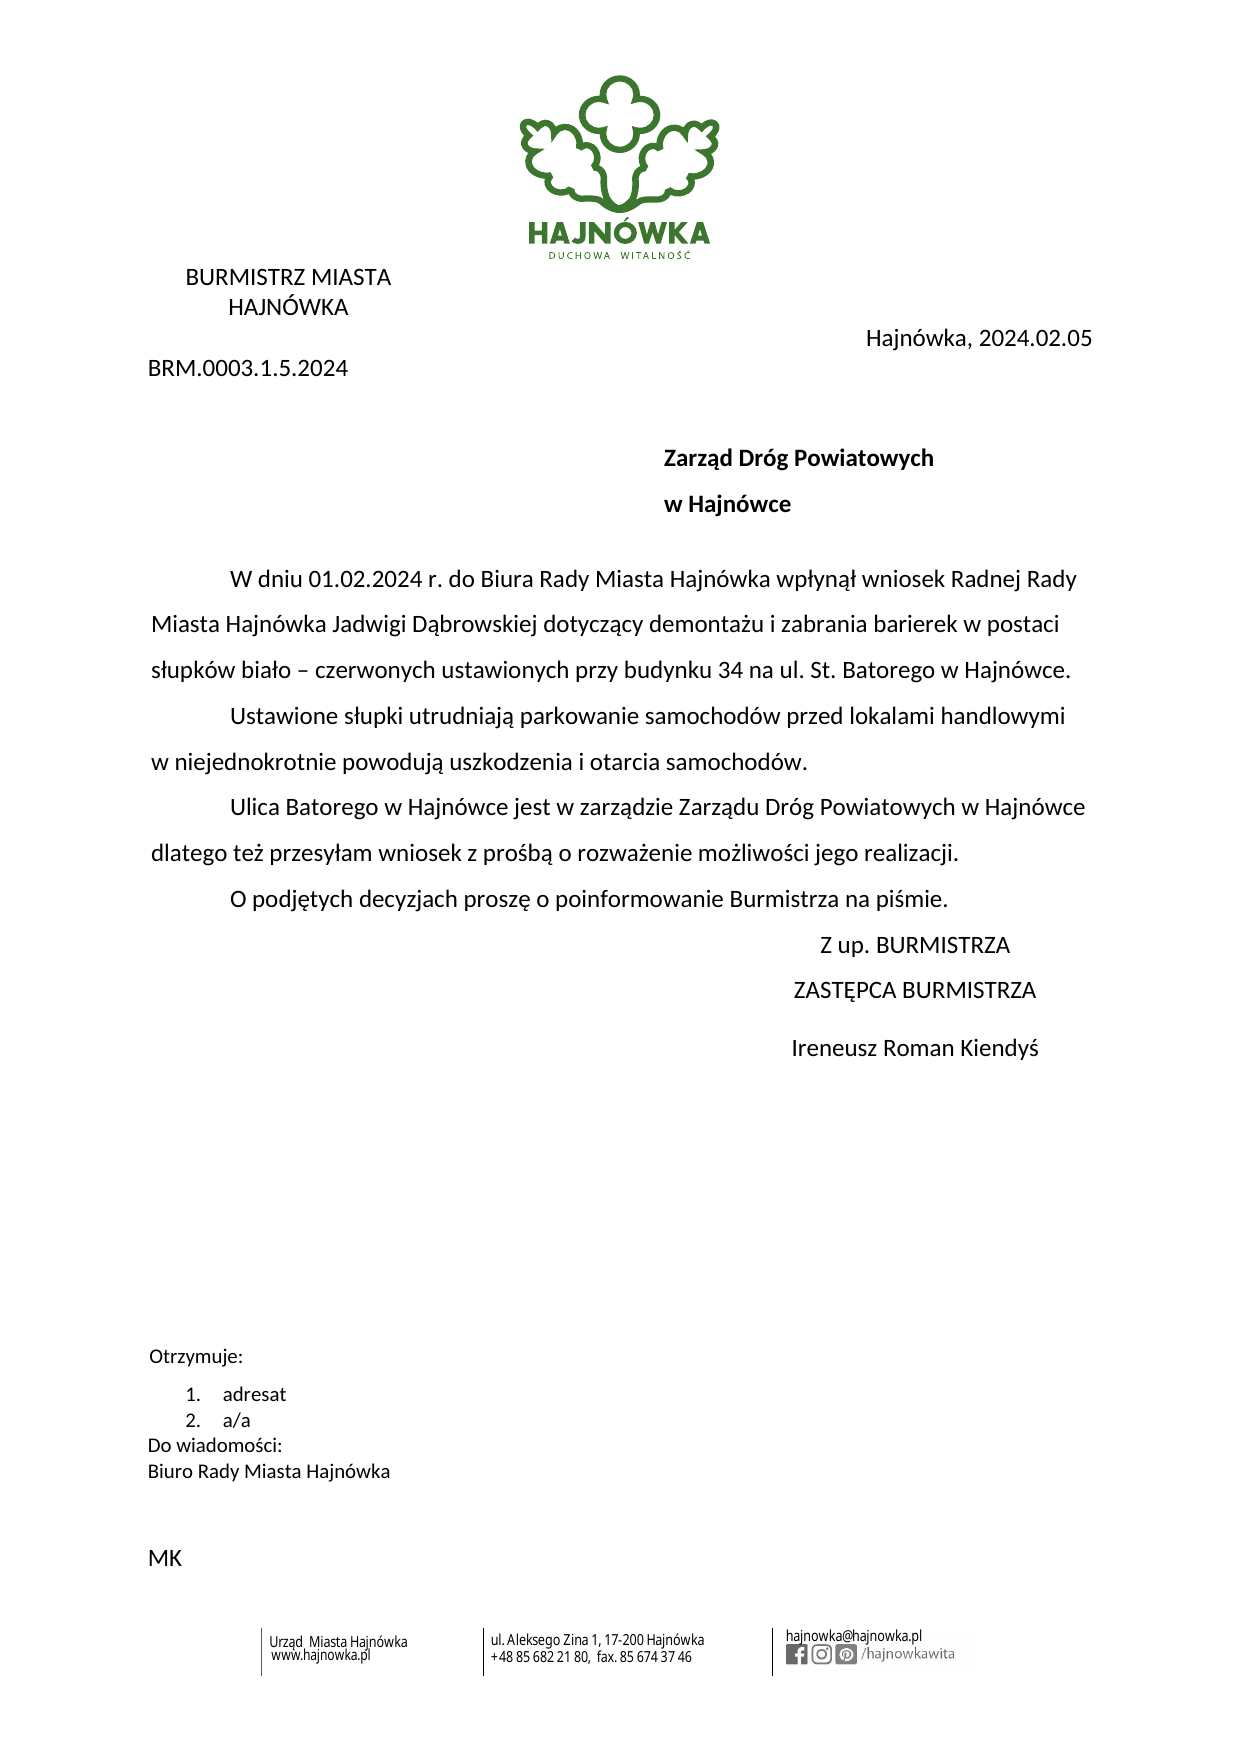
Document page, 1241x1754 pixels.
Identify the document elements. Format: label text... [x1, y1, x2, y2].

text BURMISTRZ MIASTA HAJNÓWKA [0, 261, 1093, 322]
text w Hajnówce [664, 488, 1093, 518]
text BRM.0003.1.5.2024 [148, 352, 1093, 383]
text Ulica Batorego w Hajnówce jest w zarządzie Zarządu Dróg Powiatowych w Hajnówce dlatego też przesyłam wniosek z prośbą o rozważenie możliwości jego realizacji. [151, 792, 1093, 868]
text ZASTĘPCA BURMISTRZA [738, 974, 1093, 1005]
list a/a [185, 1407, 1093, 1432]
text Hajnówka, 2024.02.05 [148, 322, 1093, 352]
text Zarząd Dróg Powiatowych [664, 442, 1093, 472]
text O podjętych decyzjach proszę o poinformowanie Burmistrza na piśmie. [151, 883, 1093, 913]
text Biuro Rady Miasta Hajnówka [148, 1458, 1093, 1483]
text W dniu 01.02.2024 r. do Biura Rady Miasta Hajnówka wpłynął wniosek Radnej Rady Miasta Hajnówka Jadwigi Dąbrowskiej dotyczący demontażu i zabrania barierek w postaci słupków biało – czerwonych ustawionych przy budynku 34 na ul. St. Batorego w Hajnówce. [151, 563, 1093, 685]
text Ustawione słupki utrudniają parkowanie samochodów przed lokalami handlowymi w niejednokrotnie powodują uszkodzenia i otarcia samochodów. [151, 700, 1093, 776]
text Do wiadomości: [148, 1432, 1093, 1458]
text Z up. BURMISTRZA [738, 929, 1093, 959]
text MK [148, 1542, 1093, 1573]
list adresat [185, 1382, 1093, 1407]
text Ireneusz Roman Kiendyś [738, 1032, 1093, 1062]
text Otrzymuje: [149, 1343, 1093, 1369]
